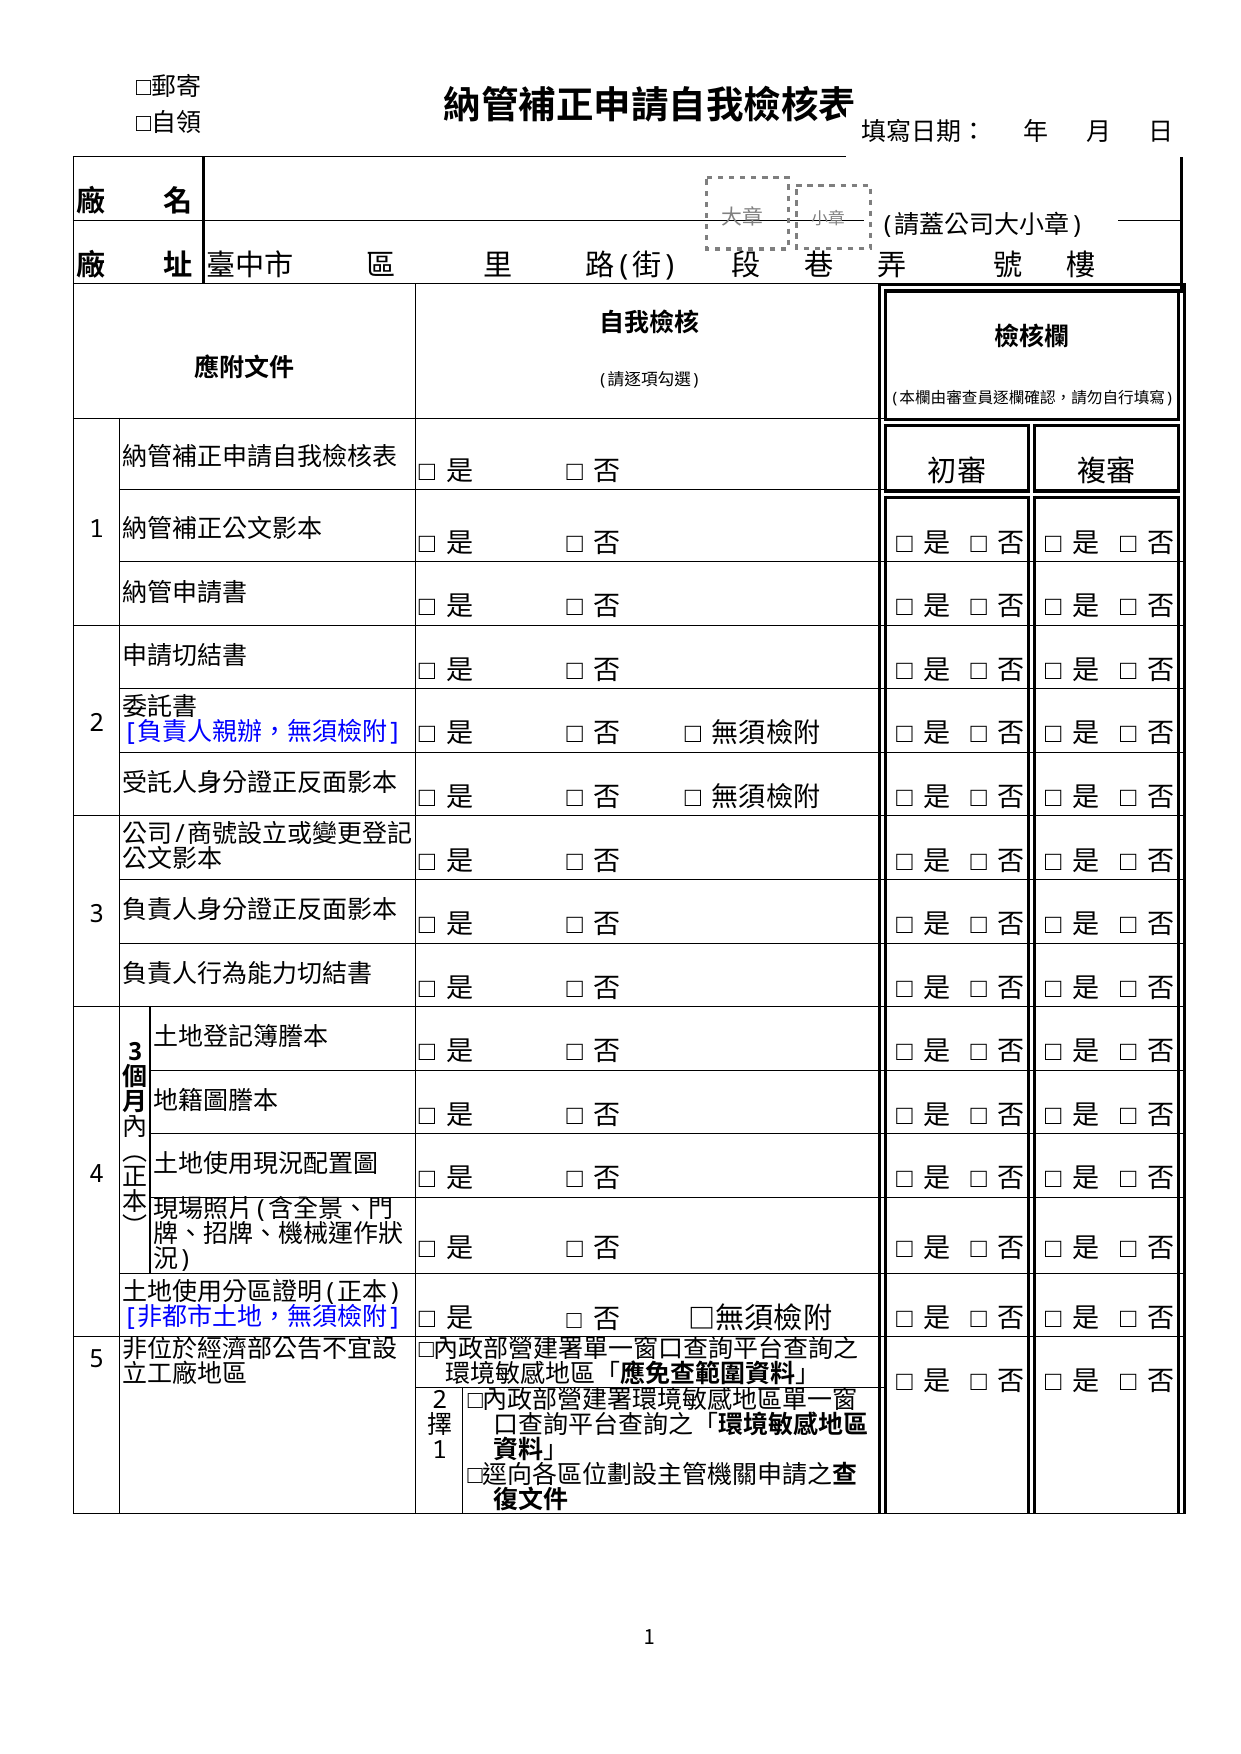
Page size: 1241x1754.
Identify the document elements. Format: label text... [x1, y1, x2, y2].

table_cell 2 [74, 626, 119, 815]
table_cell 否 [564, 1198, 878, 1273]
table_cell 否 [964, 1134, 1027, 1197]
table_cell 是 [1036, 880, 1112, 942]
table_cell 是 [887, 1198, 964, 1273]
table_cell 1 [74, 419, 119, 625]
table_cell 否 [964, 562, 1027, 625]
table_cell 是 [883, 490, 964, 561]
table_cell 複審 [1031, 418, 1181, 489]
table_cell 是 [887, 626, 964, 688]
table_cell 土地登記簿謄本 [151, 1007, 415, 1069]
table_cell 否 □無須檢附 [564, 1274, 878, 1336]
table_cell 是 [1036, 1134, 1112, 1197]
table_cell 無須檢附 [682, 689, 878, 752]
table_cell 否 [964, 689, 1027, 752]
table_cell 納管申請書 [120, 562, 415, 625]
table_cell 是 [416, 490, 563, 561]
table_header 廠 名 [74, 157, 202, 219]
table_cell 否 [564, 1134, 878, 1197]
table_cell 土地使用分區證明(正本) [非都市土地，無須檢附] [120, 1274, 415, 1336]
table_cell □內政部營建署單一窗口查詢平台查詢之環境敏感地區「應免查範圍資料」 [416, 1337, 878, 1387]
table_cell 否 [964, 1337, 1027, 1513]
table_cell 負責人行為能力切結書 [120, 944, 415, 1006]
table_cell 3 [74, 816, 119, 1006]
table_cell 土地使用現況配置圖 [151, 1134, 415, 1197]
table_cell 是 [1036, 562, 1112, 625]
table_cell 否 [1113, 753, 1177, 815]
table_cell 是 [1036, 626, 1112, 688]
table_cell 申請切結書 [120, 626, 415, 688]
table_cell 檢核欄 (本欄由審查員逐欄確認，請勿自行填寫) [887, 293, 1177, 417]
table_cell 公司/商號設立或變更登記公文影本 [120, 816, 415, 879]
table_cell 是 [416, 1071, 563, 1133]
table_cell 檢核欄 (本欄由審查員逐欄確認，請勿自行填寫) [883, 286, 1180, 417]
table_cell 受託人身分證正反面影本 [120, 753, 415, 815]
table_cell 否 [1113, 1274, 1177, 1336]
table_cell 現場照片(含全景、門牌、招牌、機械運作狀況) [151, 1198, 415, 1273]
table_cell 是 [416, 880, 563, 942]
table_cell 否 [564, 1007, 878, 1069]
table_cell 否 [964, 489, 1031, 561]
table_cell 是 [887, 1274, 964, 1336]
table_cell 是 [887, 880, 964, 942]
table_cell 負責人身分證正反面影本 [120, 880, 415, 942]
table_cell 否 [1113, 626, 1177, 688]
table_header [205, 104, 1240, 219]
table_cell 是 [416, 816, 563, 879]
table_cell 否 [964, 753, 1027, 815]
table_cell 否 [564, 490, 878, 561]
table_cell 否 [1113, 1134, 1177, 1197]
table_cell 是 [887, 1007, 964, 1069]
table_cell 否 [564, 562, 878, 625]
table_cell 是 [416, 944, 563, 1006]
table_cell 否 [564, 689, 682, 752]
table_cell 否 [564, 753, 682, 815]
table_cell 是 [416, 689, 563, 752]
table_cell 否 [964, 944, 1027, 1006]
table_cell 是 [416, 419, 563, 489]
table_cell 否 [964, 1198, 1027, 1273]
table_cell □內政部營建署環境敏感地區單一窗 口查詢平台查詢之「環境敏感地區 資料」 □逕向各區位劃設主管機關申請之查 復文件 [463, 1388, 878, 1513]
table_cell 5 [74, 1337, 119, 1513]
table_cell 否 [564, 816, 878, 879]
table_cell 臺中市 區 里 路(街) 段 巷 弄 號 樓 [205, 221, 1180, 283]
table_cell 非位於經濟部公告不宜設立工廠地區 [120, 1337, 415, 1513]
table_cell 否 [964, 1007, 1027, 1069]
table_header 廠 名 [121, 59, 239, 144]
table_cell 是 [416, 1134, 563, 1197]
table_cell 是 [887, 1134, 964, 1197]
table_cell 否 [964, 880, 1027, 942]
table_cell 是 [887, 816, 964, 879]
table_cell 是 [887, 689, 964, 752]
table_cell 是 [416, 626, 563, 688]
table_cell 否 [564, 626, 878, 688]
table_cell 否 [564, 419, 878, 489]
table_cell 否 [564, 880, 878, 942]
table_cell 是 [887, 1071, 964, 1133]
table_cell 3 個月內︵正本︶ [120, 1007, 149, 1273]
table_cell 是 [1031, 489, 1112, 561]
table_cell 4 [74, 1007, 119, 1336]
table_cell 否 [1113, 562, 1177, 625]
table_cell 檢核欄 (本欄由審查員逐欄確認，請勿自行填寫) [865, 198, 1118, 250]
table_cell 否 [1113, 489, 1181, 561]
table_cell 委託書 [負責人親辦，無須檢附] [120, 689, 415, 752]
table_cell 是 [1036, 1198, 1112, 1273]
table_cell 納管補正申請自我檢核表 [120, 419, 415, 489]
table_cell 應附文件 [74, 284, 415, 417]
table_cell 否 [1113, 816, 1177, 879]
table_cell 否 [1113, 1071, 1177, 1133]
table_cell 無須檢附 [682, 753, 878, 815]
table_cell 是 [1036, 816, 1112, 879]
table_cell 2 擇 1 [416, 1388, 462, 1513]
table_cell 否 [964, 626, 1027, 688]
table_cell 否 [964, 1071, 1027, 1133]
table_cell 否 [1113, 1337, 1177, 1513]
table_cell 是 [416, 1007, 563, 1069]
table_cell 否 [1113, 689, 1177, 752]
table_cell 地籍圖謄本 [151, 1071, 415, 1133]
table_cell 否 [1113, 944, 1177, 1006]
table_cell 是 [416, 1198, 563, 1273]
table_cell 是 [1036, 1337, 1112, 1513]
table_cell 否 [1113, 1007, 1177, 1069]
table_cell 是 [416, 1274, 563, 1336]
table_cell 是 [1036, 1071, 1112, 1133]
table_cell 否 [964, 1274, 1027, 1336]
table_cell 是 [887, 1337, 964, 1513]
table_cell 納管補正公文影本 [120, 490, 415, 561]
table_cell 是 [1036, 689, 1112, 752]
table_cell 廠 址 [74, 221, 202, 283]
table_cell 初審 [883, 419, 1031, 489]
table_cell 是 [416, 562, 563, 625]
table_cell 否 [964, 816, 1027, 879]
table_cell 是 [1036, 753, 1112, 815]
table_cell 否 [1113, 880, 1177, 942]
table_cell 是 [887, 562, 964, 625]
table_cell 是 [1036, 1007, 1112, 1069]
table_cell 否 [564, 944, 878, 1006]
table_cell 是 [887, 944, 964, 1006]
table_cell 否 [564, 1071, 878, 1133]
table_cell 是 [1036, 1274, 1112, 1336]
table_cell 是 [887, 753, 964, 815]
table_cell 是 [416, 753, 563, 815]
table_cell 是 [1036, 944, 1112, 1006]
table_cell 自我檢核 (請逐項勾選) [416, 284, 878, 417]
table_cell 否 [1113, 1198, 1177, 1273]
